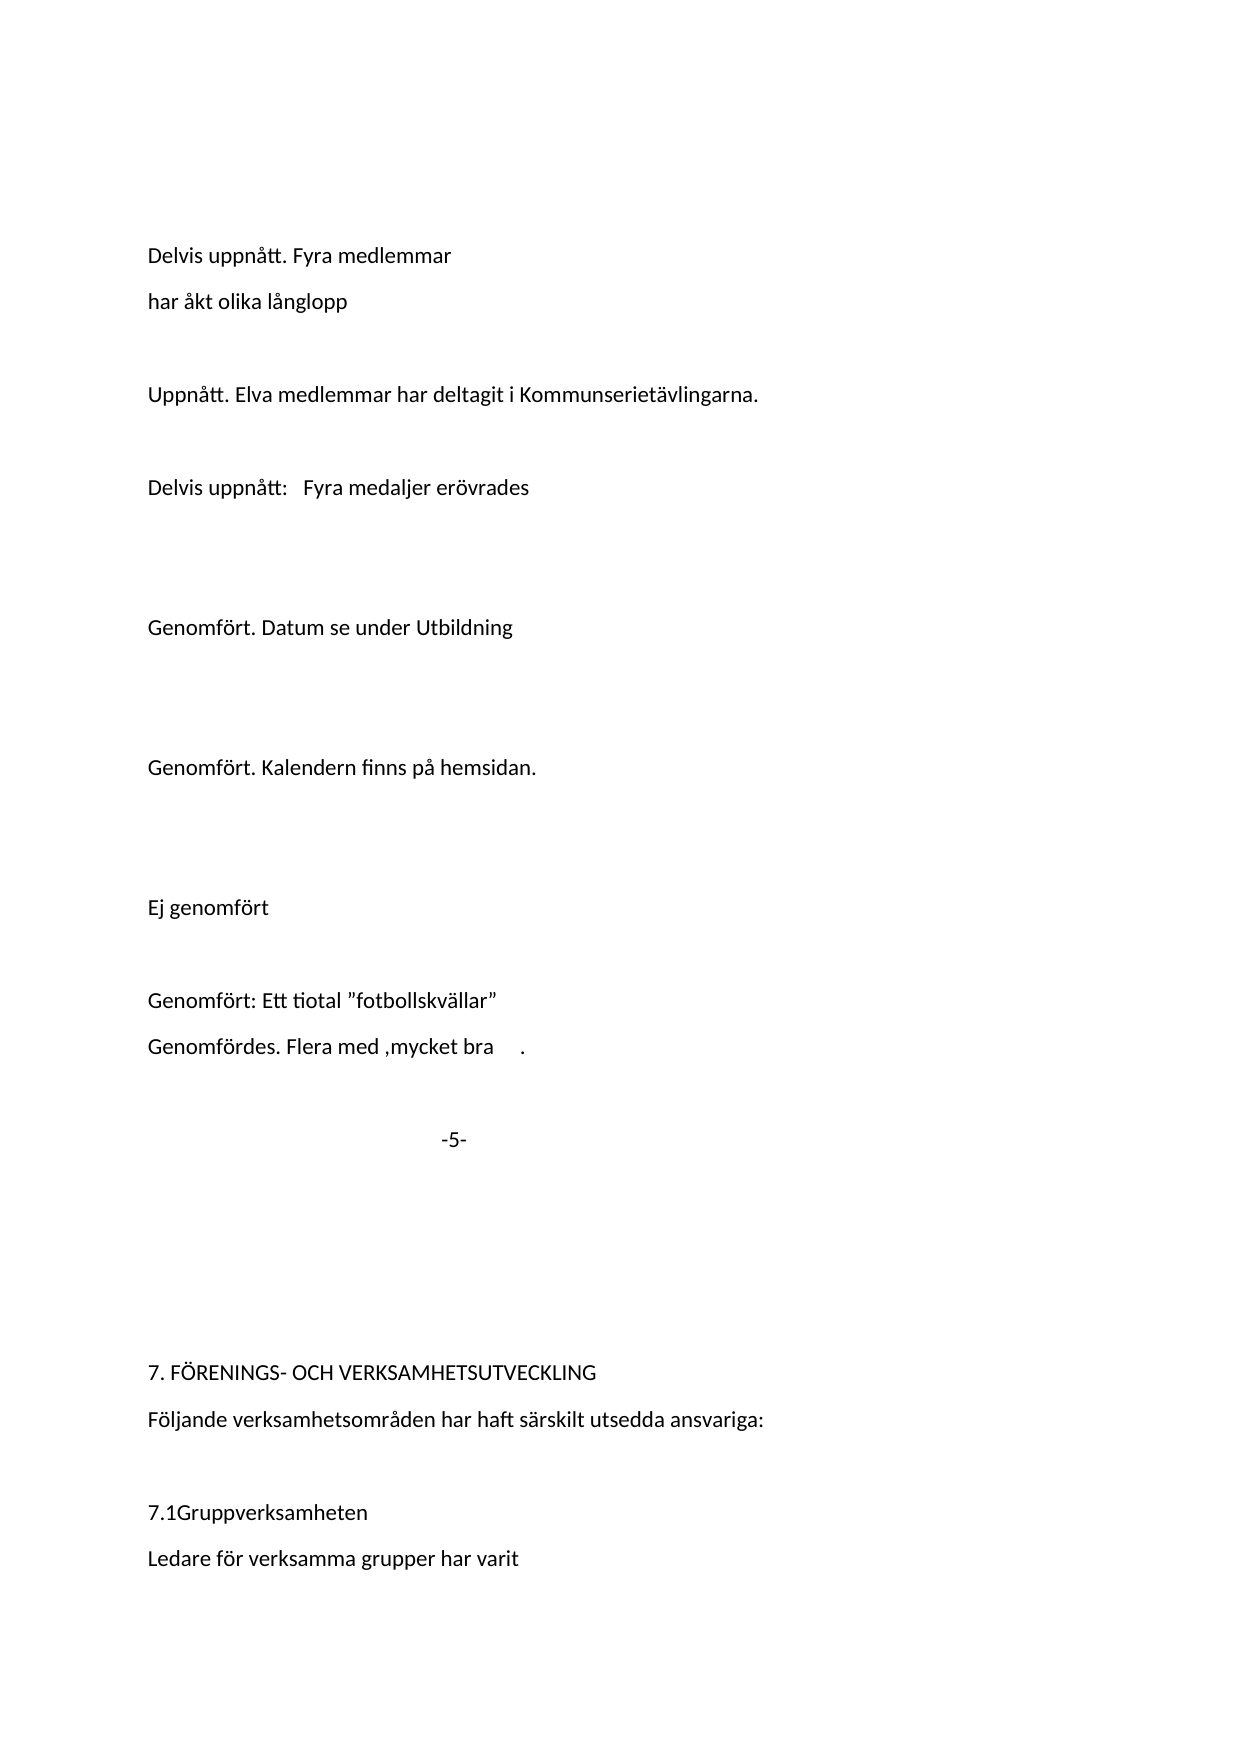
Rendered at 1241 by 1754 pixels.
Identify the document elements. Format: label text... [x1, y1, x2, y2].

text Ej genomfört [148, 893, 1093, 921]
text Genomfördes. Flera med ,mycket bra . [148, 1032, 1093, 1060]
text Genomfört. Datum se under Utbildning [148, 613, 1093, 641]
text Följande verksamhetsområden har haft särskilt utsedda ansvariga: [148, 1405, 1093, 1433]
text 7.1Gruppverksamheten [148, 1498, 1093, 1526]
text Uppnått. Elva medlemmar har deltagit i Kommunserietävlingarna. [148, 380, 1093, 408]
text 7. FÖRENINGS- OCH VERKSAMHETSUTVECKLING [148, 1358, 1093, 1386]
text Delvis uppnått. Fyra medlemmar [148, 241, 1093, 269]
text Genomfört. Kalendern finns på hemsidan. [148, 753, 1093, 781]
text Genomfört: Ett tiotal ”fotbollskvällar” [148, 986, 1093, 1014]
text har åkt olika långlopp [148, 287, 1093, 315]
text Ledare för verksamma grupper har varit [148, 1544, 1093, 1572]
text Delvis uppnått: Fyra medaljer erövrades [148, 473, 1093, 502]
text -5- [148, 1125, 1093, 1153]
